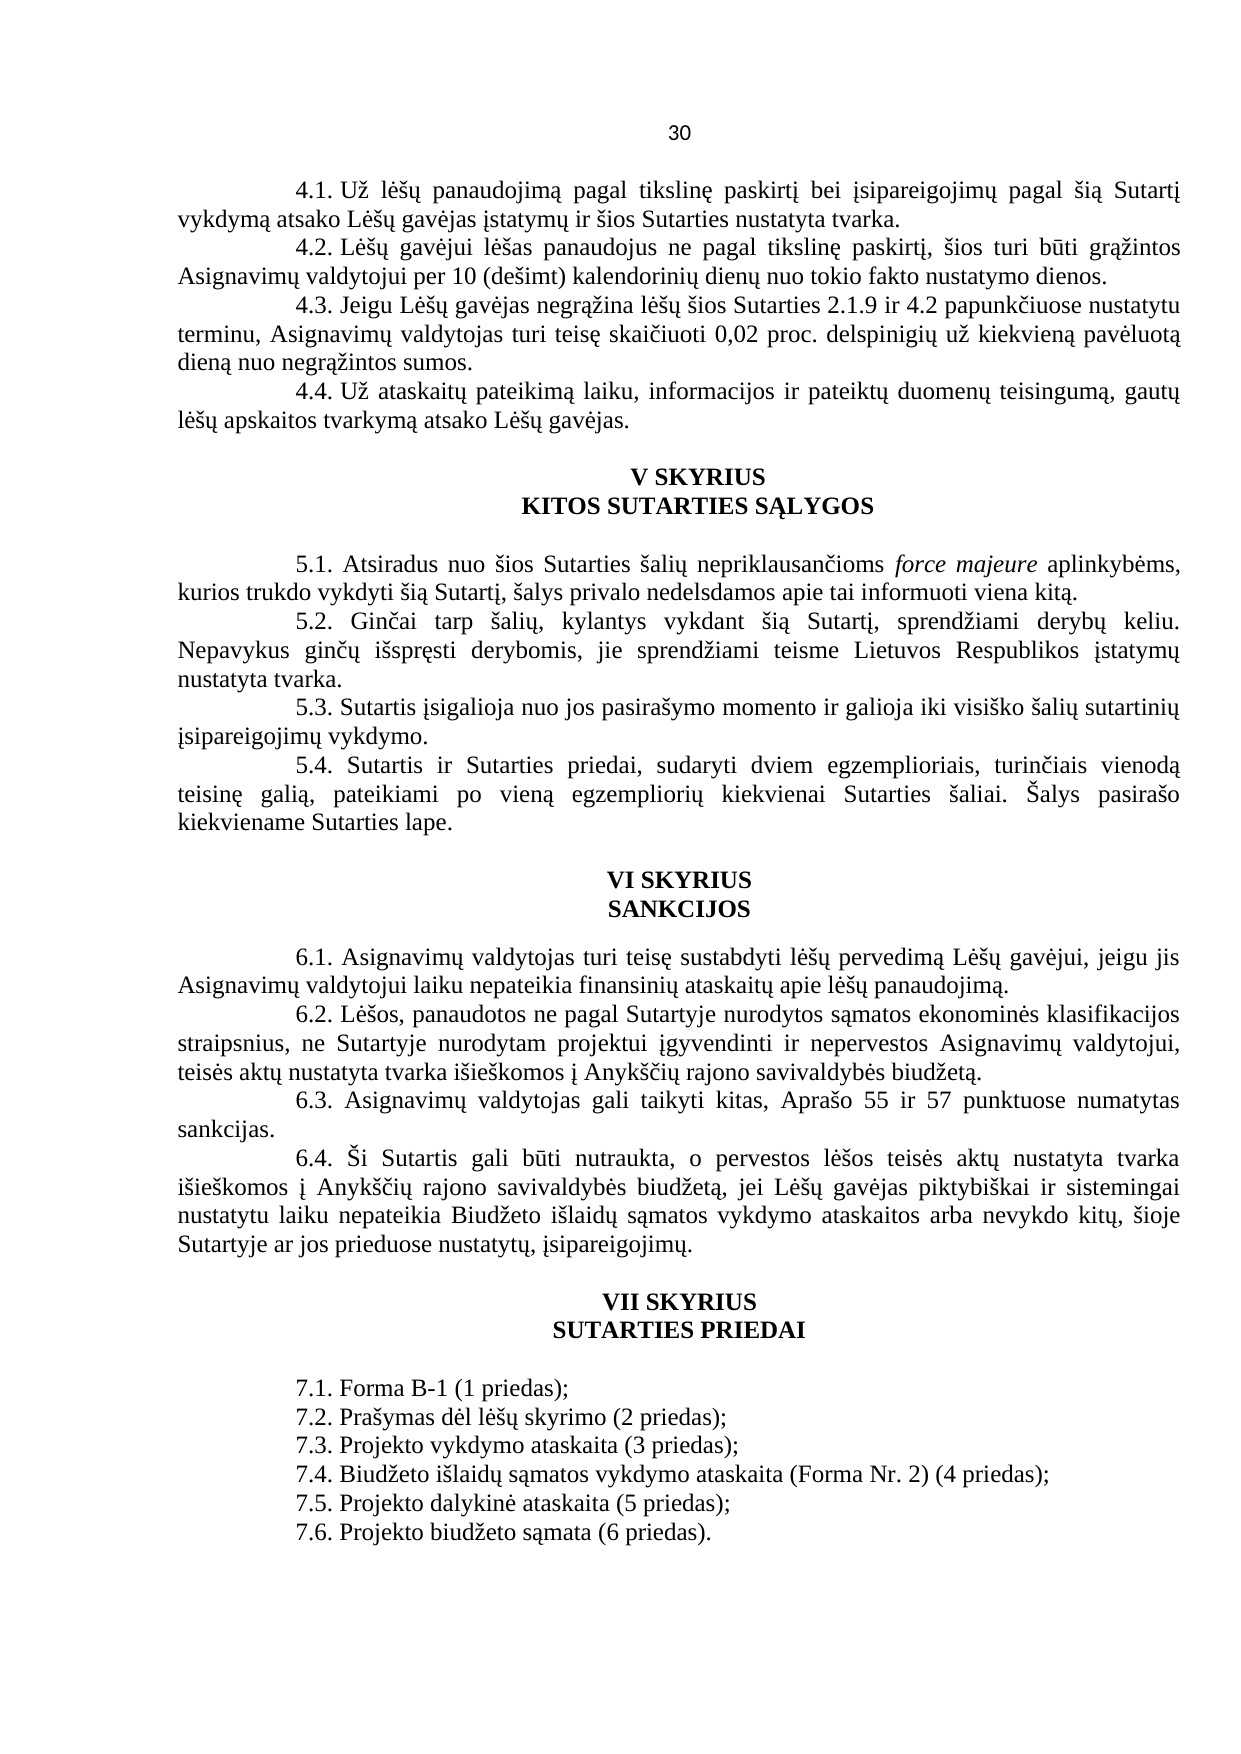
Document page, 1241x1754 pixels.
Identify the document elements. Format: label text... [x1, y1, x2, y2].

text 4.2. Lėšų gavėjui lėšas panaudojus ne pagal tikslinę paskirtį, šios turi būti grąžintos Asignavimų valdytojui per 10 (dešimt) kalendorinių dienų nuo tokio fakto nustatymo dienos. [177, 232, 1181, 290]
text 4.4. Už ataskaitų pateikimą laiku, informacijos ir pateiktų duomenų teisingumą, gautų lėšų apskaitos tvarkymą atsako Lėšų gavėjas. [177, 376, 1181, 434]
text 7.6. Projekto biudžeto sąmata (6 priedas). [177, 1517, 1181, 1545]
text 6.4. Ši Sutartis gali būti nutraukta, o pervestos lėšos teisės aktų nustatyta tvarka išieškomos į Anykščių rajono savivaldybės biudžetą, jei Lėšų gavėjas piktybiškai ir sistemingai nustatytu laiku nepateikia Biudžeto išlaidų sąmatos vykdymo ataskaitos arba nevykdo kitų, šioje Sutartyje ar jos prieduose nustatytų, įsipareigojimų. [177, 1143, 1181, 1258]
text SANKCIJOS [177, 894, 1181, 922]
text 7.3. Projekto vykdymo ataskaita (3 priedas); [177, 1430, 1181, 1459]
text 7.2. Prašymas dėl lėšų skyrimo (2 priedas); [177, 1402, 1181, 1430]
text 5.2. Ginčai tarp šalių, kylantys vykdant šią Sutartį, sprendžiami derybų keliu. Nepavykus ginčų išspręsti derybomis, jie sprendžiami teisme Lietuvos Respublikos įstatymų nustatyta tvarka. [177, 606, 1181, 692]
text 7.4. Biudžeto išlaidų sąmatos vykdymo ataskaita (Forma Nr. 2) (4 priedas); [177, 1459, 1181, 1488]
text V SKYRIUS [177, 462, 1181, 491]
text 5.3. Sutartis įsigalioja nuo jos pasirašymo momento ir galioja iki visiško šalių sutartinių įsipareigojimų vykdymo. [177, 692, 1181, 750]
text 6.1. Asignavimų valdytojas turi teisę sustabdyti lėšų pervedimą Lėšų gavėjui, jeigu jis Asignavimų valdytojui laiku nepateikia finansinių ataskaitų apie lėšų panaudojimą. [177, 942, 1181, 999]
text KITOS SUTARTIES SĄLYGOS [177, 491, 1181, 520]
text 7.1. Forma B-1 (1 priedas); [177, 1373, 1181, 1402]
text 6.2. Lėšos, panaudotos ne pagal Sutartyje nurodytos sąmatos ekonominės klasifikacijos straipsnius, ne Sutartyje nurodytam projektui įgyvendinti ir nepervestos Asignavimų valdytojui, teisės aktų nustatyta tvarka išieškomos į Anykščių rajono savivaldybės biudžetą. [177, 999, 1181, 1085]
text 6.3. Asignavimų valdytojas gali taikyti kitas, Aprašo 55 ir 57 punktuose numatytas sankcijas. [177, 1085, 1181, 1143]
text 7.5. Projekto dalykinė ataskaita (5 priedas); [177, 1488, 1181, 1517]
text 5.1. Atsiradus nuo šios Sutarties šalių nepriklausančioms force majeure aplinkybėms, kurios trukdo vykdyti šią Sutartį, šalys privalo nedelsdamos apie tai informuoti viena kitą. [177, 549, 1181, 606]
text SUTARTIES PRIEDAI [177, 1315, 1181, 1344]
text 4.3. Jeigu Lėšų gavėjas negrąžina lėšų šios Sutarties 2.1.9 ir 4.2 papunkčiuose nustatytu terminu, Asignavimų valdytojas turi teisę skaičiuoti 0,02 proc. delspinigių už kiekvieną pavėluotą dieną nuo negrąžintos sumos. [177, 290, 1181, 376]
text VII SKYRIUS [177, 1287, 1181, 1315]
text VI SKYRIUS [177, 865, 1181, 894]
text 5.4. Sutartis ir Sutarties priedai, sudaryti dviem egzemplioriais, turinčiais vienodą teisinę galią, pateikiami po vieną egzempliorių kiekvienai Sutarties šaliai. Šalys pasirašo kiekviename Sutarties lape. [177, 750, 1181, 836]
text 4.1. Už lėšų panaudojimą pagal tikslinę paskirtį bei įsipareigojimų pagal šią Sutartį vykdymą atsako Lėšų gavėjas įstatymų ir šios Sutarties nustatyta tvarka. [177, 175, 1181, 232]
